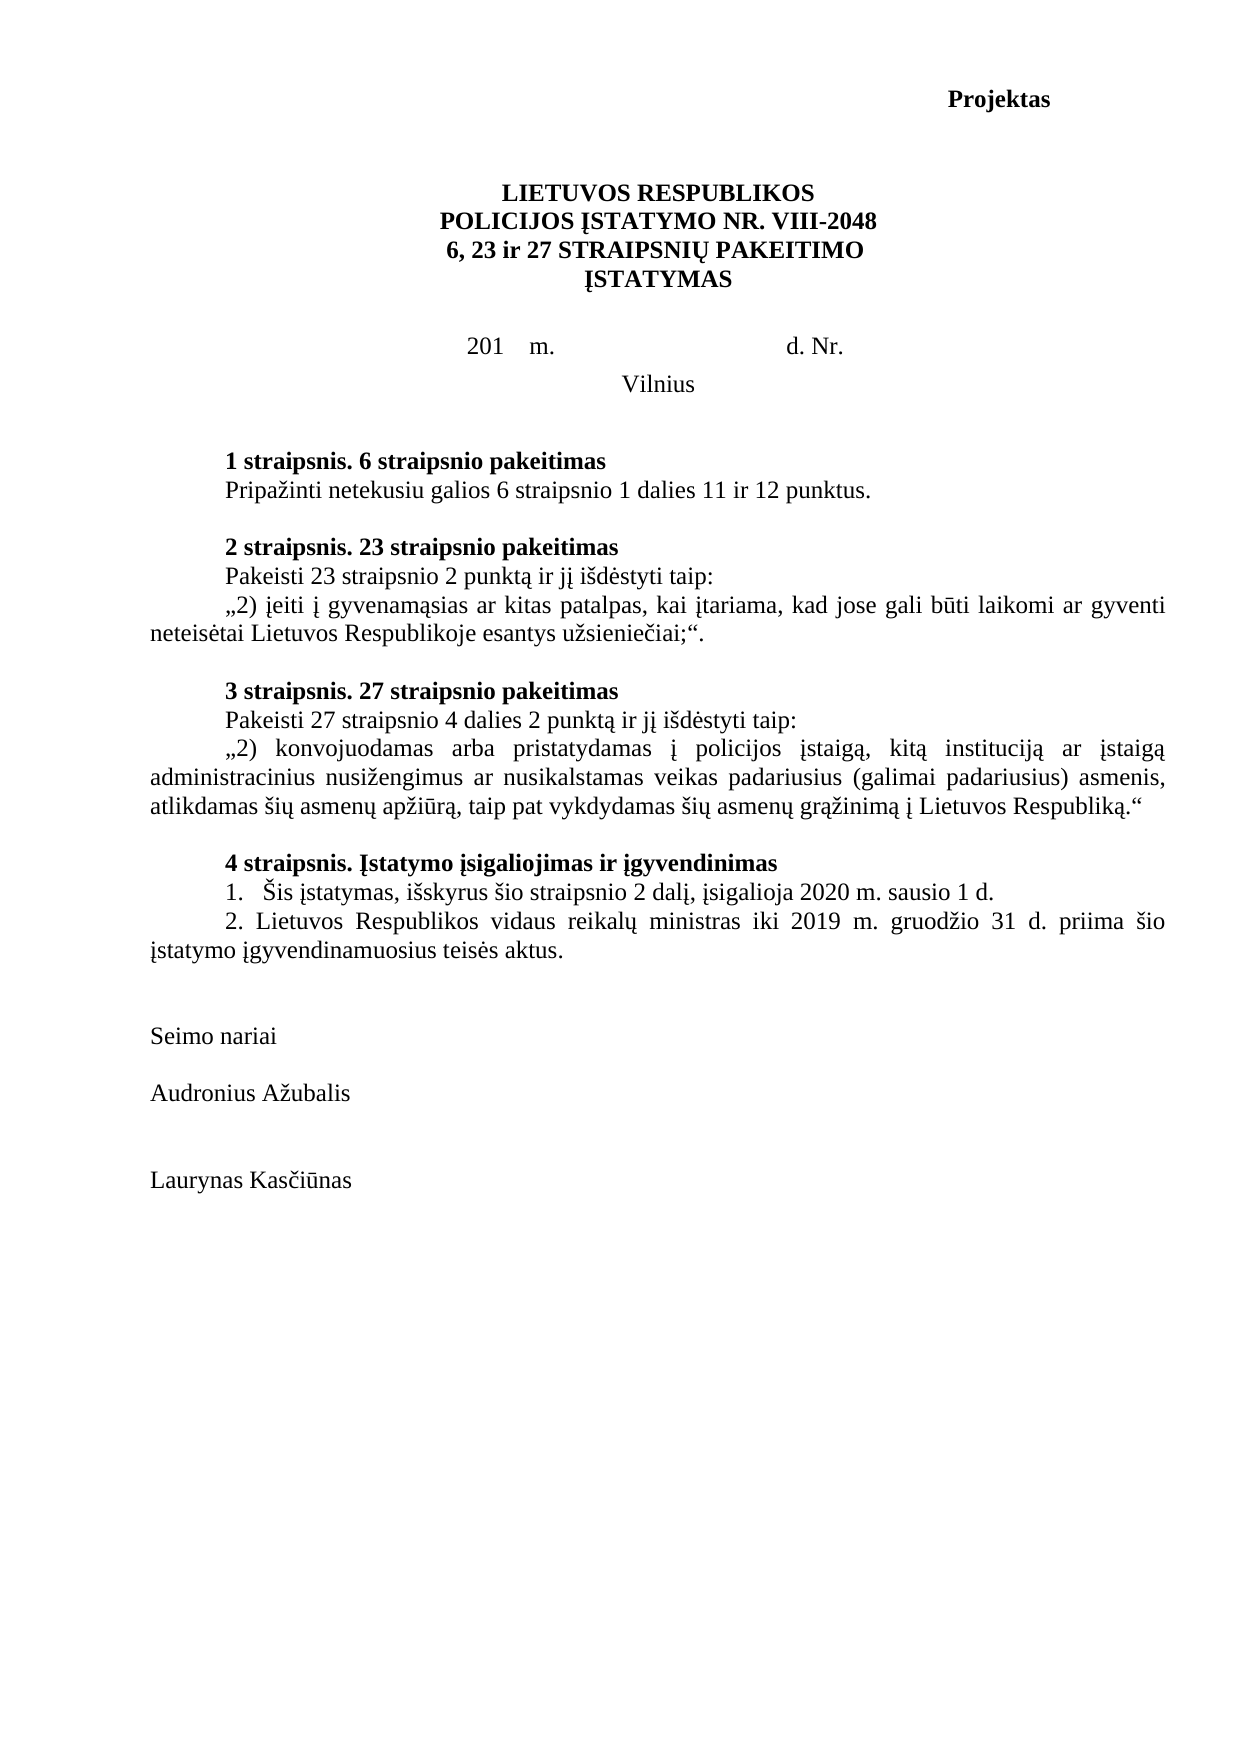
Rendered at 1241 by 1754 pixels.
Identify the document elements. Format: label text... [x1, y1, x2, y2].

text Vilnius [150, 369, 1167, 398]
text Laurynas Kasčiūnas [150, 1165, 1167, 1193]
text Projektas [720, 84, 1184, 113]
text 1 straipsnis. 6 straipsnio pakeitimas [150, 446, 1167, 475]
text Pakeisti 23 straipsnio 2 punktą ir jį išdėstyti taip: [150, 561, 1167, 590]
text LIETUVOS RESPUBLIKOS POLICIJos ĮSTATYMo NR. VIII-2048 [150, 178, 1167, 235]
text „2) įeiti į gyvenamąsias ar kitas patalpas, kai įtariama, kad jose gali būti laikomi ar gyventi neteisėtai Lietuvos Respublikoje esantys užsieniečiai;“. [150, 590, 1167, 647]
text 4 straipsnis. Įstatymo įsigaliojimas ir įgyvendinimas [150, 848, 1167, 877]
text 1. Šis įstatymas, išskyrus šio straipsnio 2 dalį, įsigalioja 2020 m. sausio 1 d. [225, 877, 1167, 906]
text „2) konvojuodamas arba pristatydamas į policijos įstaigą, kitą instituciją ar įstaigą administracinius nusižengimus ar nusikalstamas veikas padariusius (galimai padariusius) asmenis, atlikdamas šių asmenų apžiūrą, taip pat vykdydamas šių asmenų grąžinimą į Lietuvos Respubliką.“ [150, 733, 1167, 820]
text Pakeisti 27 straipsnio 4 dalies 2 punktą ir jį išdėstyti taip: [150, 705, 1167, 733]
text 201 m. d. Nr. [150, 331, 1167, 360]
text 6, 23 ir 27 STRAIPSNIŲ PAKEITIMO [150, 235, 1167, 264]
text Audronius Ažubalis [150, 1078, 1167, 1107]
text Seimo nariai [150, 1021, 1167, 1050]
text 3 straipsnis. 27 straipsnio pakeitimas [150, 676, 1167, 705]
text 2 straipsnis. 23 straipsnio pakeitimas [150, 532, 1167, 561]
text Pripažinti netekusiu galios 6 straipsnio 1 dalies 11 ir 12 punktus. [150, 475, 1167, 503]
text 2. Lietuvos Respublikos vidaus reikalų ministras iki 2019 m. gruodžio 31 d. priima šio įstatymo įgyvendinamuosius teisės aktus. [150, 906, 1167, 963]
text ĮSTATYMAS [150, 264, 1167, 293]
